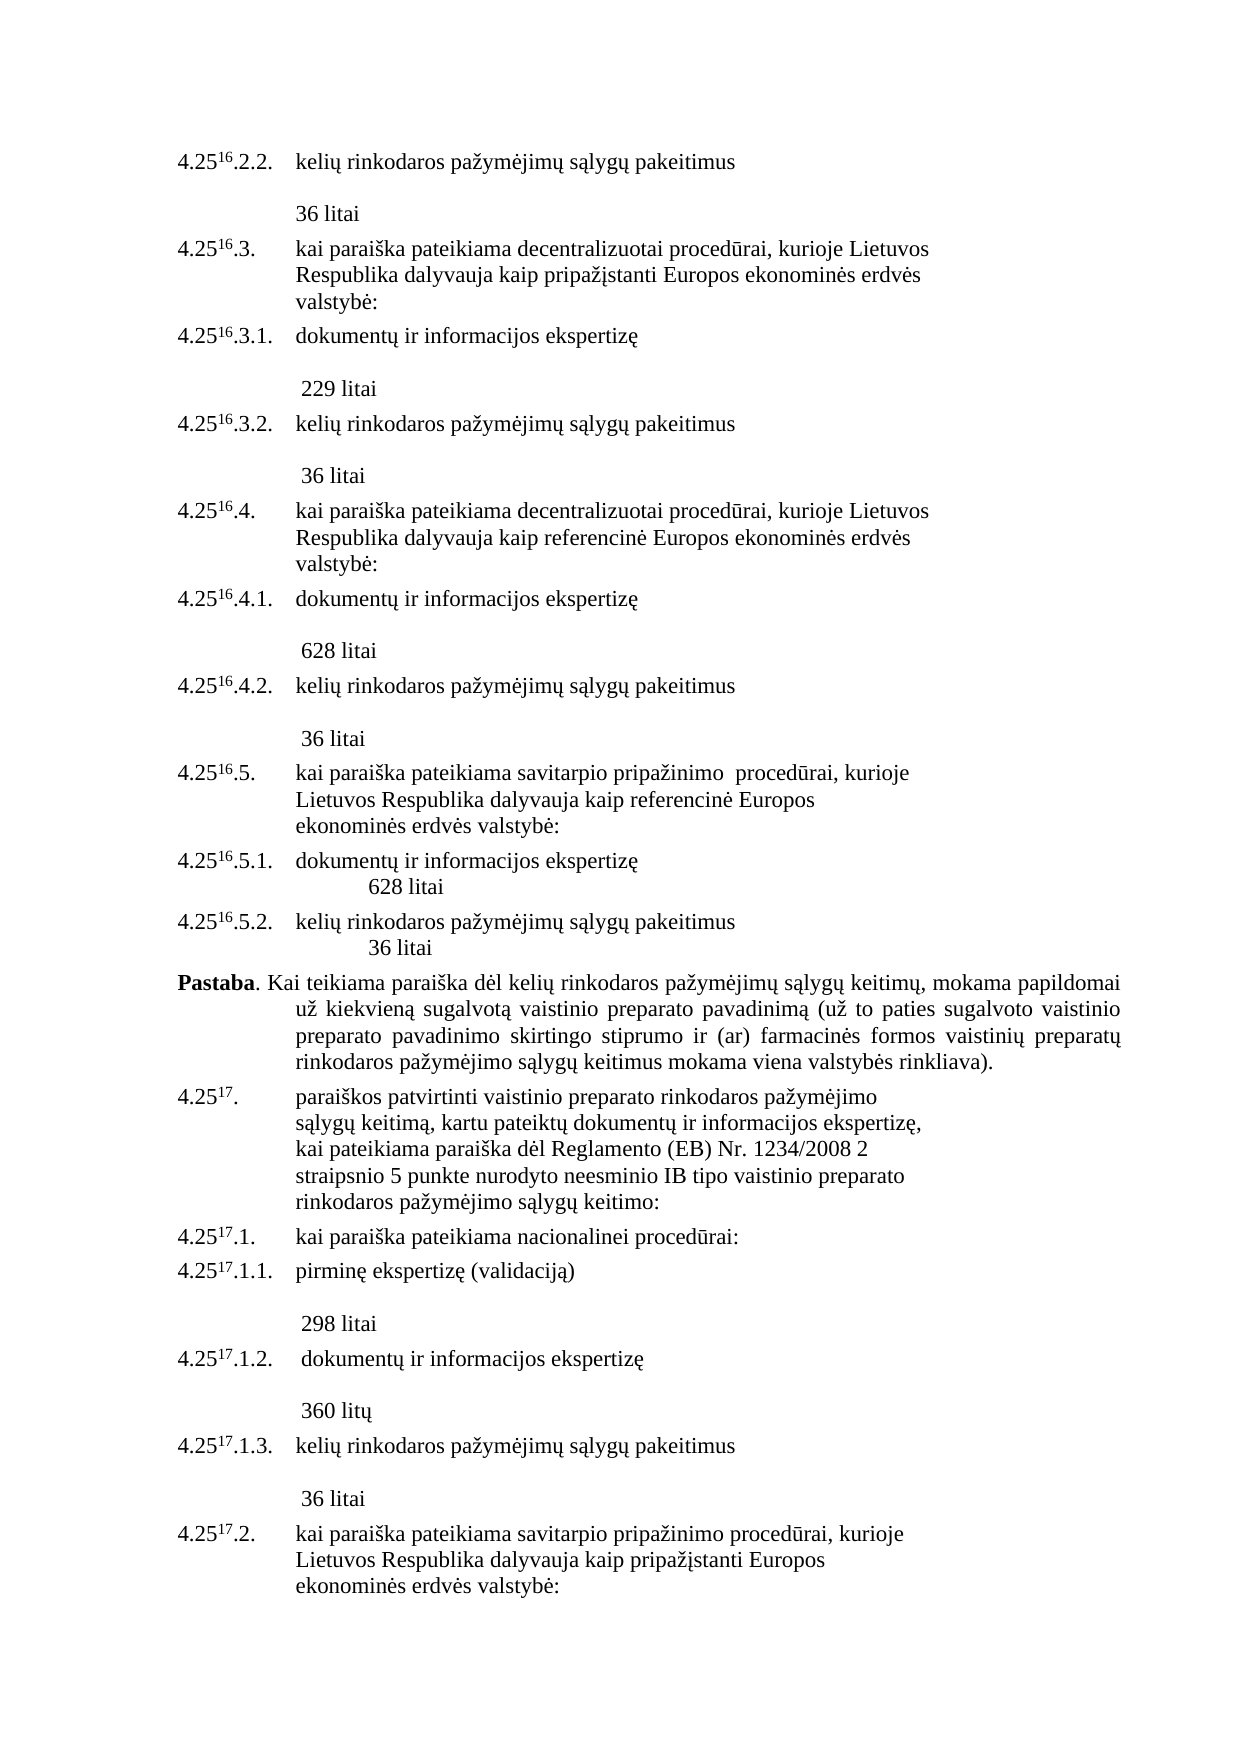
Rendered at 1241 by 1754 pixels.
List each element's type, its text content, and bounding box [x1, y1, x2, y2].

text 4.2516.4.1. dokumentų ir informacijos ekspertizę 628 litai [177, 585, 930, 664]
text 4.2516.5. kai paraiška pateikiama savitarpio pripažinimo procedūrai, kurioje Lietuvos Respublika dalyvauja kaip referencinė Europos ekonominės erdvės valstybė: [177, 759, 930, 838]
text 4.2516.3. kai paraiška pateikiama decentralizuotai procedūrai, kurioje Lietuvos Respublika dalyvauja kaip pripažįstanti Europos ekonominės erdvės valstybė: [177, 235, 930, 314]
text 4.2516.5.1. dokumentų ir informacijos ekspertizę 628 litai [177, 847, 930, 899]
text 4.2517.1.3. kelių rinkodaros pažymėjimų sąlygų pakeitimus 36 litai [177, 1432, 930, 1511]
text 4.2516.5.2. kelių rinkodaros pažymėjimų sąlygų pakeitimus 36 litai [177, 908, 930, 961]
text 4.2517.2. kai paraiška pateikiama savitarpio pripažinimo procedūrai, kurioje Lietuvos Respublika dalyvauja kaip pripažįstanti Europos ekonominės erdvės valstybė: [177, 1520, 930, 1599]
text 4.2517. paraiškos patvirtinti vaistinio preparato rinkodaros pažymėjimo sąlygų keitimą, kartu pateiktų dokumentų ir informacijos ekspertizę, kai pateikiama paraiška dėl Reglamento (EB) Nr. 1234/2008 2 straipsnio 5 punkte nurodyto neesminio IB tipo vaistinio preparato rinkodaros pažymėjimo sąlygų keitimo: [177, 1083, 930, 1214]
text 4.2517.1. kai paraiška pateikiama nacionalinei procedūrai: [177, 1223, 930, 1249]
text 4.2517.1.1. pirminę ekspertizę (validaciją) 298 litai [177, 1257, 930, 1337]
text Pastaba. Kai teikiama paraiška dėl kelių rinkodaros pažymėjimų sąlygų keitimų, mokama papildomai už kiekvieną sugalvotą vaistinio preparato pavadinimą (už to paties sugalvoto vaistinio preparato pavadinimo skirtingo stiprumo ir (ar) farmacinės formos vaistinių preparatų rinkodaros pažymėjimo sąlygų keitimus mokama viena valstybės rinkliava). [177, 969, 1122, 1074]
text 4.2516.4. kai paraiška pateikiama decentralizuotai procedūrai, kurioje Lietuvos Respublika dalyvauja kaip referencinė Europos ekonominės erdvės valstybė: [177, 497, 930, 576]
text 4.2516.3.2. kelių rinkodaros pažymėjimų sąlygų pakeitimus 36 litai [177, 410, 930, 489]
text 4.2516.4.2. kelių rinkodaros pažymėjimų sąlygų pakeitimus 36 litai [177, 672, 930, 751]
text 4.2516.3.1. dokumentų ir informacijos ekspertizę 229 litai [177, 322, 930, 402]
text 4.2516.2.2. kelių rinkodaros pažymėjimų sąlygų pakeitimus 36 litai [177, 148, 930, 227]
text 4.2517.1.2. dokumentų ir informacijos ekspertizę 360 litų [177, 1345, 930, 1424]
